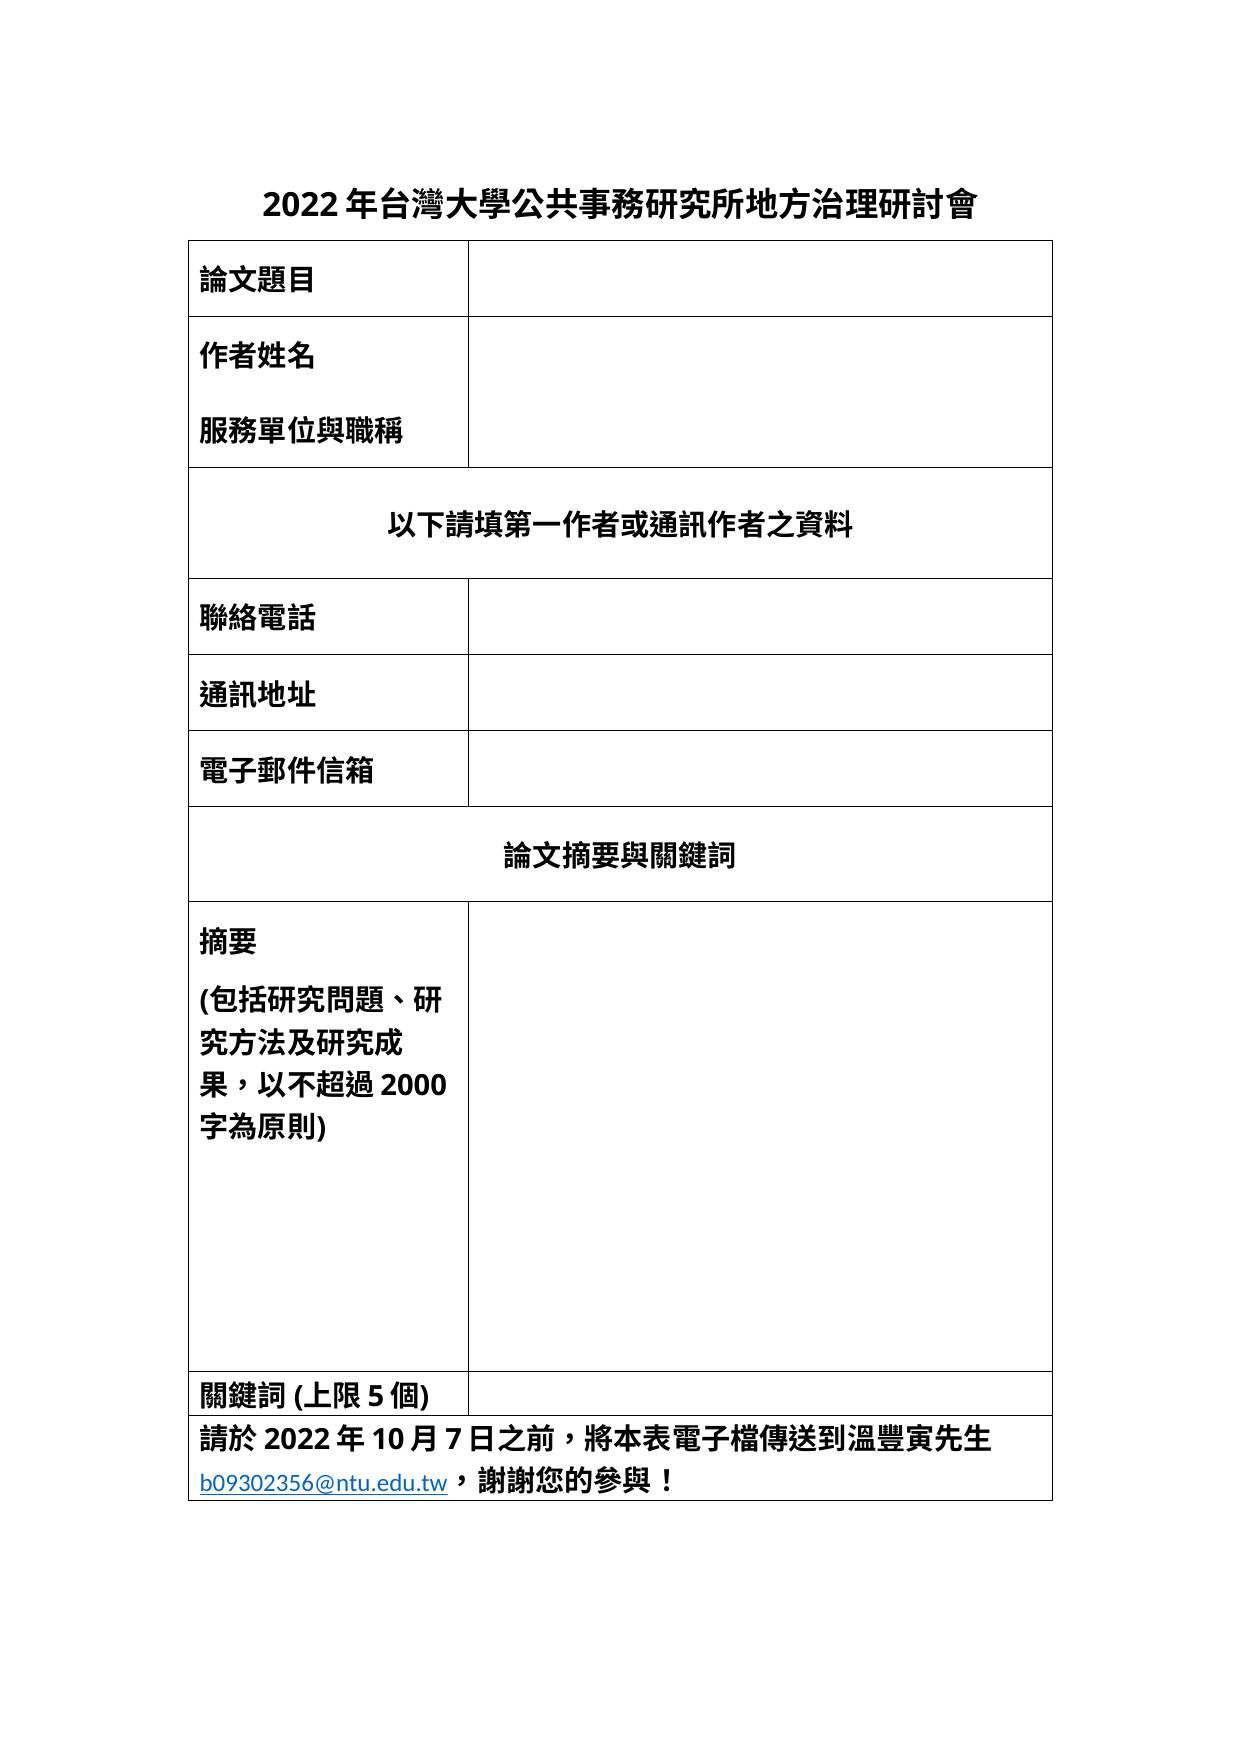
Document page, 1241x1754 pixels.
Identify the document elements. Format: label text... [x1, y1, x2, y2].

table_cell [469, 579, 1052, 654]
table_header 論文題目 [189, 241, 468, 316]
table_cell [469, 1372, 1052, 1414]
table_cell 摘要 (包括研究問題、研究方法及研究成果，以不超過2000字為原則) [189, 902, 468, 1371]
table_cell 聯絡電話 [189, 579, 468, 654]
table_cell 電子郵件信箱 [189, 731, 468, 806]
table_cell 請於2022年10月7日之前，將本表電子檔傳送到溫豐寅先生 b09302356@ntu.edu.tw，謝謝您的參與！ [189, 1416, 1052, 1500]
text 2022年台灣大學公共事務研究所地方治理研討會 [187, 164, 1053, 239]
table_cell 通訊地址 [189, 655, 468, 730]
table_cell 以下請填第一作者或通訊作者之資料 [189, 468, 1052, 578]
table_cell 論文摘要與關鍵詞 [189, 807, 1052, 901]
table_cell [469, 655, 1052, 730]
table_cell [469, 902, 1052, 1371]
table_cell [469, 317, 1052, 467]
table_header [469, 241, 1052, 316]
table_cell [469, 731, 1052, 806]
table_cell 關鍵詞 (上限5個) [189, 1372, 468, 1414]
table_cell 作者姓名 服務單位與職稱 [189, 317, 468, 467]
